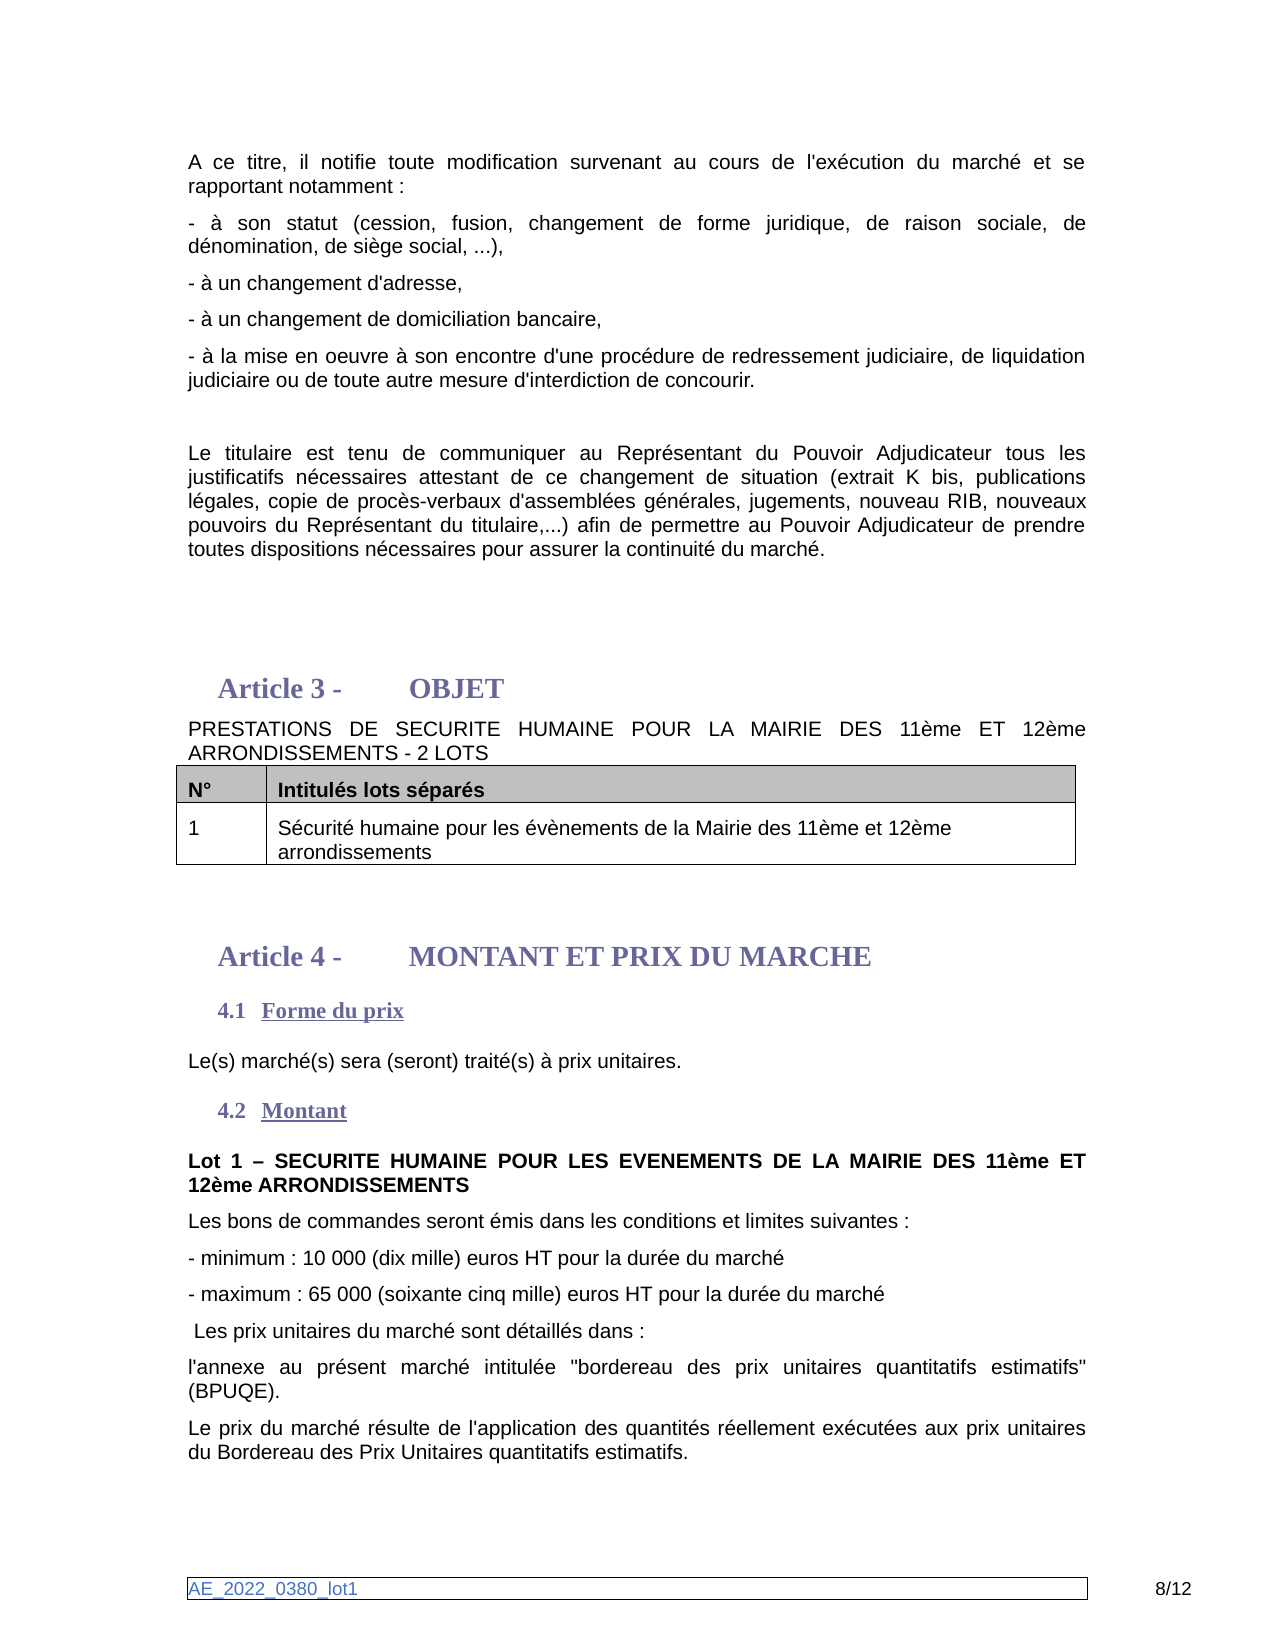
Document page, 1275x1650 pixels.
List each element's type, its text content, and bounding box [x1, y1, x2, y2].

subtitle Forme du prix [188, 997, 1087, 1024]
table_cell 1 [177, 803, 266, 864]
table_header Intitulés lots séparés [267, 766, 1075, 802]
text Le titulaire est tenu de communiquer au Représentant du Pouvoir Adjudicateur tous les justificatifs nécessaires attestant de ce changement de situation (extrait K bis, publications légales, copie de procès-verbaux d'assemblées générales, jugements, nouveau RIB, nouveaux pouvoirs du Représentant du titulaire,...) afin de permettre au Pouvoir Adjudicateur de prendre toutes dispositions nécessaires pour assurer la continuité du marché. [188, 441, 1087, 560]
table_header N° [177, 766, 266, 802]
text Lot 1 – SECURITE HUMAINE POUR LES EVENEMENTS DE LA MAIRIE DES 11ème ET 12ème ARRONDISSEMENTS [188, 1149, 1087, 1197]
subtitle MONTANT ET PRIX DU MARCHE [188, 939, 1087, 972]
text - minimum : 10 000 (dix mille) euros HT pour la durée du marché [188, 1246, 1087, 1270]
text Le(s) marché(s) sera (seront) traité(s) à prix unitaires. [188, 1049, 1087, 1073]
text PRESTATIONS DE SECURITE HUMAINE POUR LA MAIRIE DES 11ème ET 12ème ARRONDISSEMENTS - 2 LOTS [188, 717, 1087, 765]
text l'annexe au présent marché intitulée "bordereau des prix unitaires quantitatifs estimatifs" (BPUQE). [188, 1355, 1087, 1403]
subtitle OBJET [188, 671, 1087, 704]
table_cell Sécurité humaine pour les évènements de la Mairie des 11ème et 12ème arrondissements [267, 803, 1075, 864]
subtitle Montant [188, 1098, 1087, 1124]
text Les prix unitaires du marché sont détaillés dans : [188, 1319, 1087, 1343]
text - à son statut (cession, fusion, changement de forme juridique, de raison sociale, de dénomination, de siège social, ...), [188, 210, 1087, 258]
text - maximum : 65 000 (soixante cinq mille) euros HT pour la durée du marché [188, 1282, 1087, 1306]
text Les bons de commandes seront émis dans les conditions et limites suivantes : [188, 1209, 1087, 1233]
text Le prix du marché résulte de l'application des quantités réellement exécutées aux prix unitaires du Bordereau des Prix Unitaires quantitatifs estimatifs. [188, 1416, 1087, 1463]
text - à un changement d'adresse, [188, 271, 1087, 295]
text - à un changement de domiciliation bancaire, [188, 307, 1087, 331]
text A ce titre, il notifie toute modification survenant au cours de l'exécution du marché et se rapportant notamment : [188, 150, 1087, 198]
text - à la mise en oeuvre à son encontre d'une procédure de redressement judiciaire, de liquidation judiciaire ou de toute autre mesure d'interdiction de concourir. [188, 344, 1087, 392]
